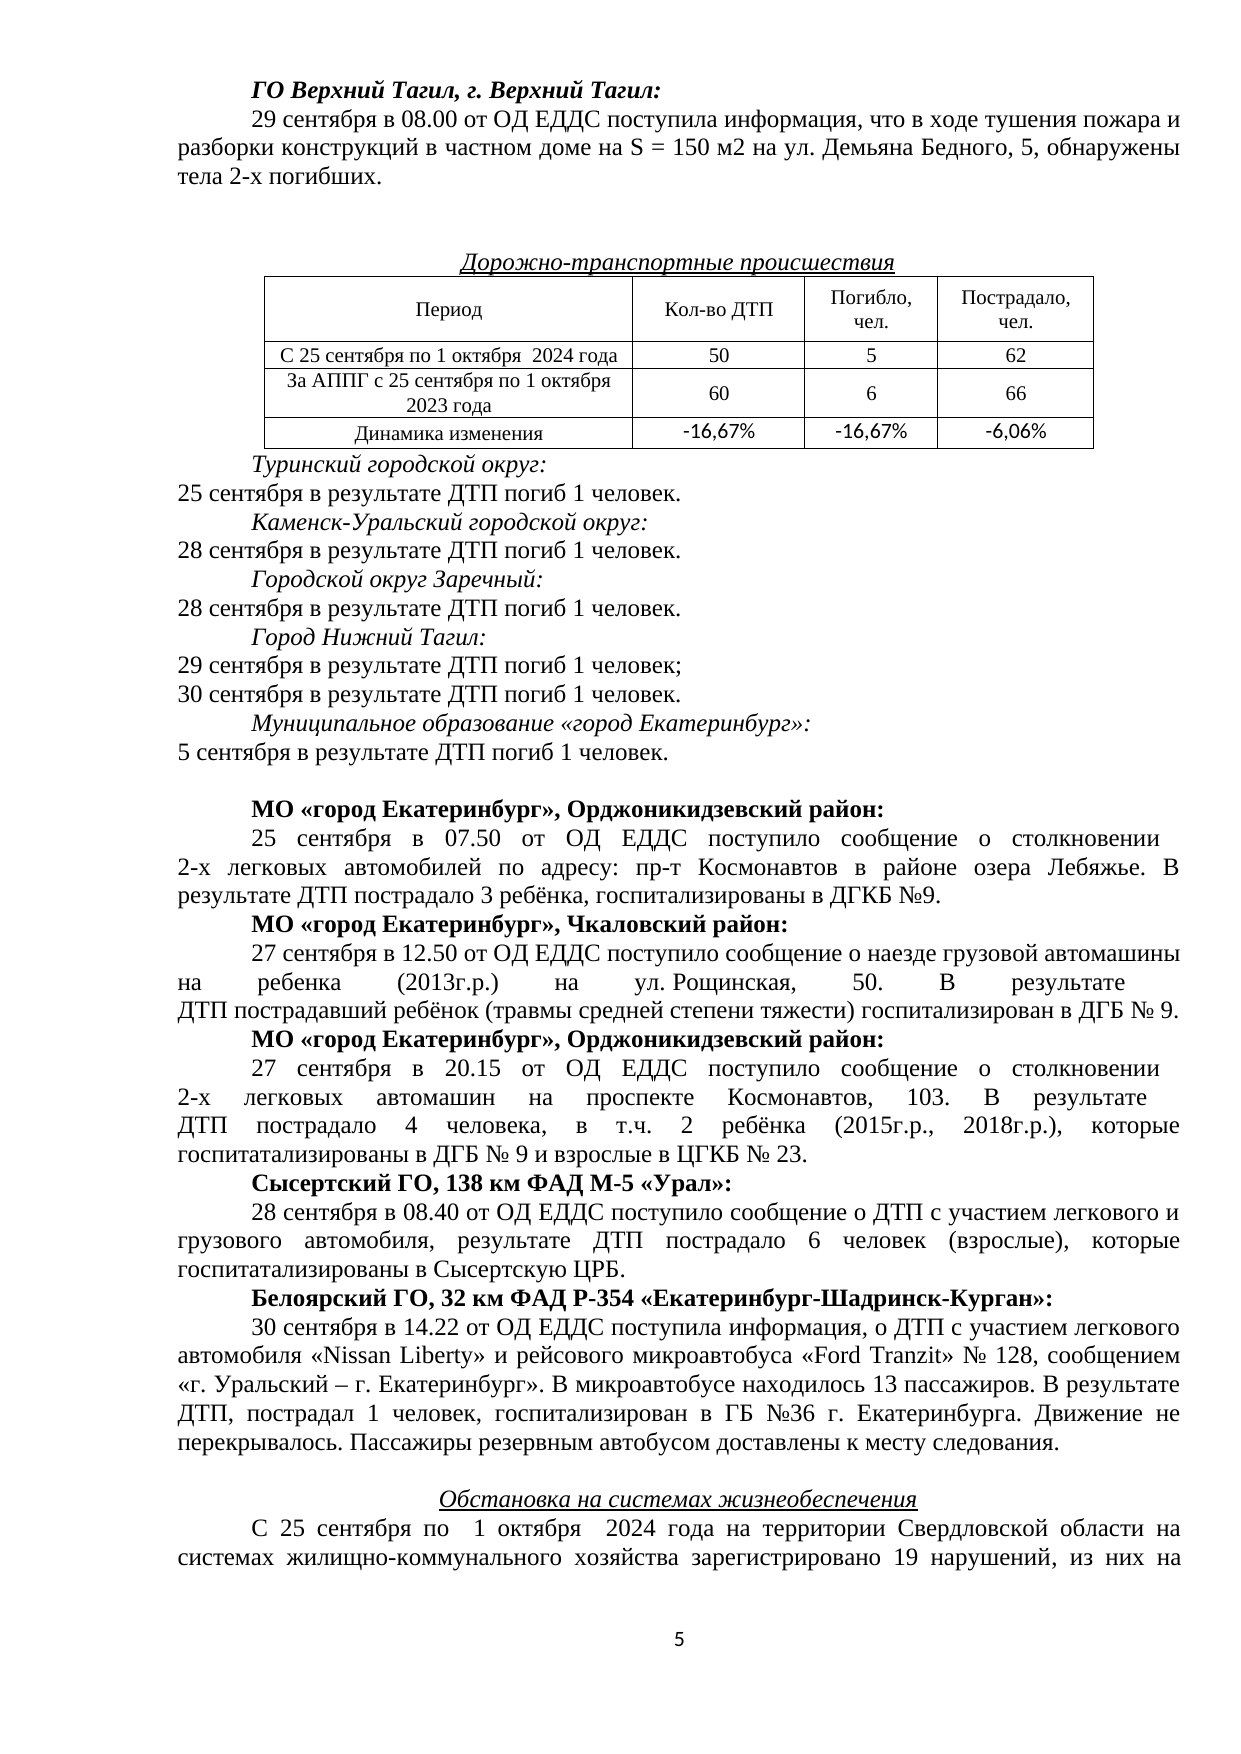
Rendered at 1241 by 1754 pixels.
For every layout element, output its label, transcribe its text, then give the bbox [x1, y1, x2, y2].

table_cell 50 [633, 342, 804, 367]
text С 25 сентября по 1 октября 2024 года на территории Свердловской области на системах жилищно-коммунального хозяйства зарегистрировано 19 нарушений, из них на [177, 1513, 1181, 1570]
text Обстановка на системах жизнеобеспечения [177, 1484, 1181, 1513]
text 27 сентября в 12.50 от ОД ЕДДС поступило сообщение о наезде грузовой автомашины на ребенка (2013г.р.) на ул. Рощинская, 50. В результате ДТП пострадавший ребёнок (травмы средней степени тяжести) госпитализирован в ДГБ № 9. [177, 938, 1181, 1024]
table_header Пострадало, чел. [938, 277, 1093, 341]
text 5 сентября в результате ДТП погиб 1 человек. [177, 737, 1181, 765]
text 30 сентября в 14.22 от ОД ЕДДС поступила информация, о ДТП с участием легкового автомобиля «Nissan Liberty» и рейсового микроавтобуса «Ford Tranzit» № 128, сообщением «г. Уральский – г. Екатеринбург». В микроавтобусе находилось 13 пассажиров. В результате ДТП, пострадал 1 человек, госпитализирован в ГБ №36 г. Екатеринбурга. Движение не перекрывалось. Пассажиры резервным автобусом доставлены к месту следования. [177, 1312, 1181, 1455]
text МО «город Екатеринбург», Орджоникидзевский район: [177, 794, 1181, 823]
text 28 сентября в результате ДТП погиб 1 человек. [177, 593, 1181, 622]
table_cell С 25 сентября по 1 октября 2024 года [265, 342, 632, 367]
table_header Период [265, 277, 632, 341]
text 30 сентября в результате ДТП погиб 1 человек. [177, 679, 1181, 708]
table_cell -16,67% [633, 418, 804, 448]
text Дорожно-транспортные происшествия [177, 247, 1181, 276]
table_cell -16,67% [805, 418, 937, 448]
table_cell 66 [938, 369, 1093, 417]
table_cell 62 [938, 342, 1093, 367]
text 25 сентября в результате ДТП погиб 1 человек. [177, 478, 1181, 507]
table_cell 5 [805, 342, 937, 367]
text Туринский городской округ: [177, 449, 1181, 478]
table_cell 60 [633, 369, 804, 417]
text МО «город Екатеринбург», Орджоникидзевский район: [177, 1024, 1181, 1053]
table_cell За АППГ с 25 сентября по 1 октября 2023 года [265, 369, 632, 417]
text Городской округ Заречный: [177, 564, 1181, 593]
table_cell 6 [805, 369, 937, 417]
text 25 сентября в 07.50 от ОД ЕДДС поступило сообщение о столкновении 2-х легковых автомобилей по адресу: пр-т Космонавтов в районе озера Лебяжье. В результате ДТП пострадало 3 ребёнка, госпитализированы в ДГКБ №9. [177, 823, 1181, 909]
text Город Нижний Тагил: [177, 622, 1181, 650]
table_cell -6,06% [938, 418, 1093, 448]
text Каменск-Уральский городской округ: [177, 507, 1181, 535]
text Белоярский ГО, 32 км ФАД Р-354 «Екатеринбург-Шадринск-Курган»: [177, 1283, 1181, 1312]
text Муниципальное образование «город Екатеринбург»: [177, 708, 1181, 737]
text 27 сентября в 20.15 от ОД ЕДДС поступило сообщение о столкновении 2-х легковых автомашин на проспекте Космонавтов, 103. В результате ДТП пострадало 4 человека, в т.ч. 2 ребёнка (2015г.р., 2018г.р.), которые госпитатализированы в ДГБ № 9 и взрослые в ЦГКБ № 23. [177, 1053, 1181, 1168]
text 29 сентября в результате ДТП погиб 1 человек; [177, 650, 1181, 679]
table_cell Динамика изменения [265, 418, 632, 448]
text МО «город Екатеринбург», Чкаловский район: [177, 909, 1181, 938]
text 28 сентября в 08.40 от ОД ЕДДС поступило сообщение о ДТП с участием легкового и грузового автомобиля, результате ДТП пострадало 6 человек (взрослые), которые госпитатализированы в Сысертскую ЦРБ. [177, 1197, 1181, 1283]
text 28 сентября в результате ДТП погиб 1 человек. [177, 535, 1181, 564]
table_header Погибло, чел. [805, 277, 937, 341]
text ГО Верхний Тагил, г. Верхний Тагил: [177, 75, 1181, 104]
table_header Кол-во ДТП [633, 277, 804, 341]
text 29 сентября в 08.00 от ОД ЕДДС поступила информация, что в ходе тушения пожара и разборки конструкций в частном доме на S = 150 м2 на ул. Демьяна Бедного, 5, обнаружены тела 2-х погибших. [177, 104, 1181, 190]
text Сысертский ГО, 138 км ФАД М-5 «Урал»: [177, 1168, 1181, 1197]
